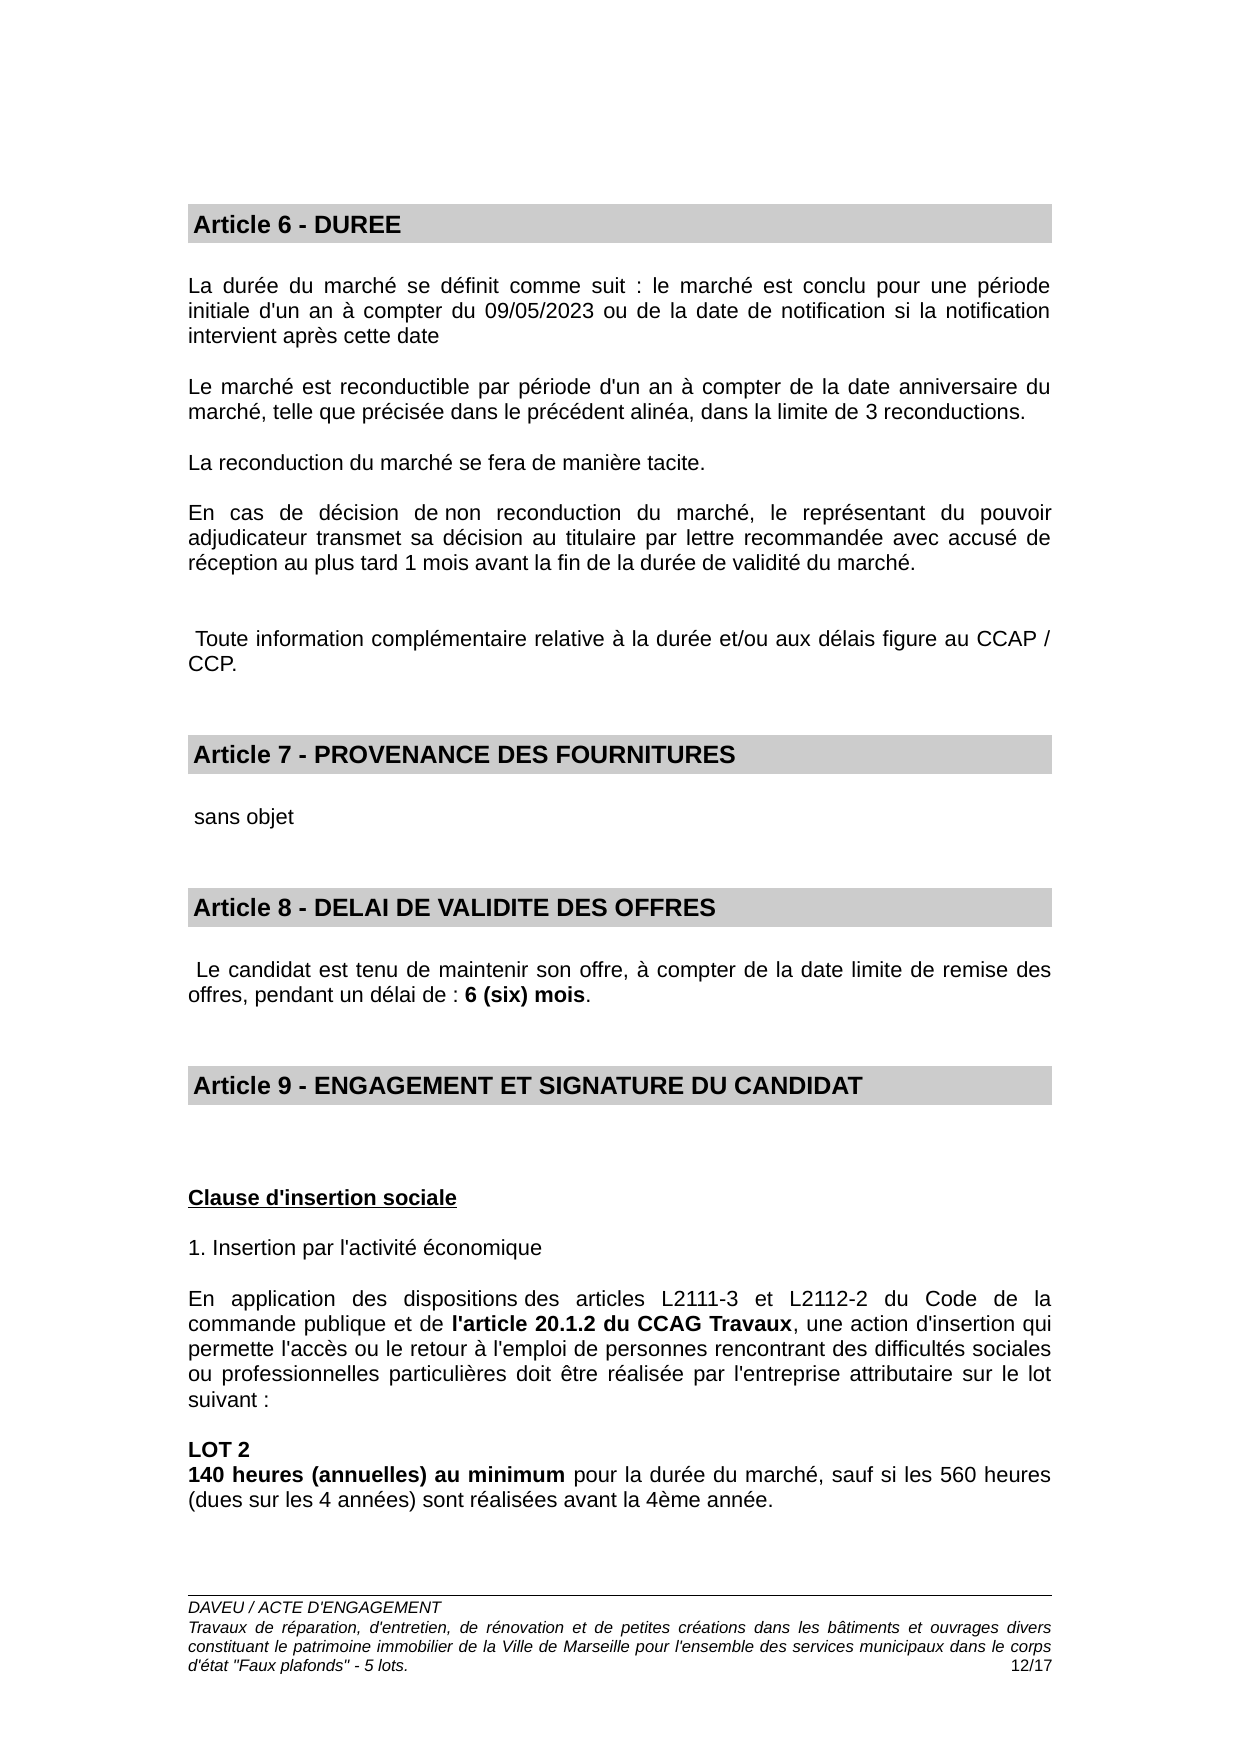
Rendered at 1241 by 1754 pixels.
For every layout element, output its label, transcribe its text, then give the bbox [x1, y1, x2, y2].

text sans objet [188, 804, 1052, 829]
text En application des dispositions des articles L2111-3 et L2112-2 du Code de la commande publique et de l'article 20.1.2 du CCAG Travaux, une action d'insertion qui permette l'accès ou le retour à l'emploi de personnes rencontrant des difficultés sociales ou professionnelles particulières doit être réalisée par l'entreprise attributaire sur le lot suivant : [188, 1286, 1052, 1412]
text Le marché est reconductible par période d'un an à compter de la date anniversaire du marché, telle que précisée dans le précédent alinéa, dans la limite de 3 reconductions. [188, 374, 1052, 424]
text Clause d'insertion sociale [188, 1185, 1052, 1210]
text La reconduction du marché se fera de manière tacite. [188, 449, 1052, 475]
text En cas de décision de non reconduction du marché, le représentant du pouvoir adjudicateur transmet sa décision au titulaire par lettre recommandée avec accusé de réception au plus tard 1 mois avant la fin de la durée de validité du marché. [188, 500, 1052, 576]
text 140 heures (annuelles) au minimum pour la durée du marché, sauf si les 560 heures (dues sur les 4 années) sont réalisées avant la 4ème année. [188, 1462, 1052, 1513]
text LOT 2 [188, 1437, 1052, 1462]
subtitle ENGAGEMENT ET SIGNATURE DU CANDIDAT [190, 1068, 1050, 1103]
text 1. Insertion par l'activité économique [188, 1235, 1052, 1261]
text La durée du marché se définit comme suit : le marché est conclu pour une période initiale d'un an à compter du 09/05/2023 ou de la date de notification si la notification intervient après cette date [188, 273, 1052, 349]
subtitle DUREE [190, 207, 1050, 241]
subtitle PROVENANCE DES FOURNITURES [190, 738, 1050, 772]
text Le candidat est tenu de maintenir son offre, à compter de la date limite de remise des offres, pendant un délai de : 6 (six) mois. [188, 957, 1052, 1007]
subtitle DELAI DE VALIDITE DES OFFRES [190, 890, 1050, 925]
text Toute information complémentaire relative à la durée et/ou aux délais figure au CCAP / CCP. [188, 626, 1052, 676]
